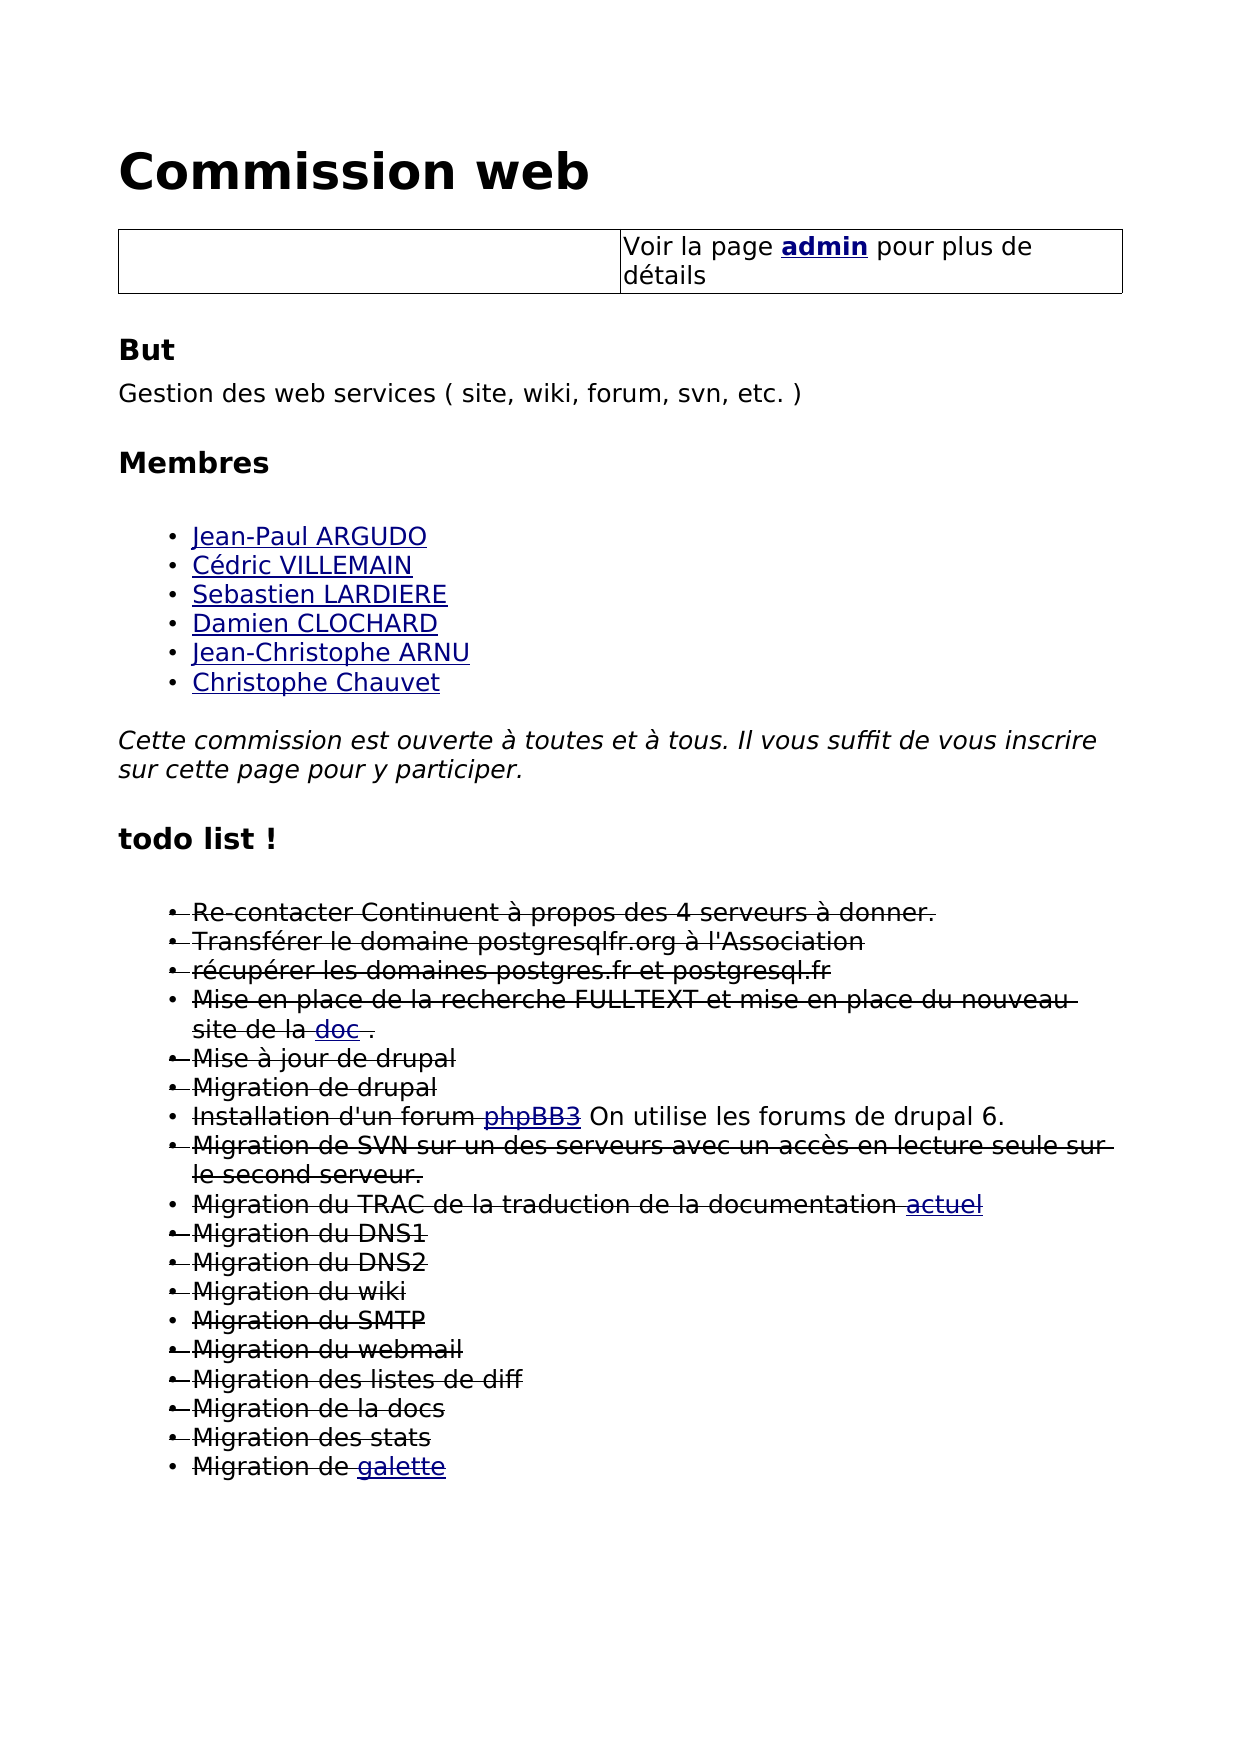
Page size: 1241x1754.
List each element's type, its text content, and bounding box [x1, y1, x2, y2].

list Jean-Christophe ARNU [177, 638, 1122, 668]
subtitle todo list ! [118, 822, 1122, 856]
list Migration de SVN sur un des serveurs avec un accès en lecture seule sur le second serveur. [177, 1131, 1122, 1190]
list Migration de la docs [177, 1394, 1122, 1423]
list Cédric VILLEMAIN [177, 551, 1122, 580]
list Sebastien LARDIERE [177, 580, 1122, 609]
list Migration du webmail [177, 1336, 1122, 1365]
list Migration du DNS1 [177, 1219, 1122, 1248]
list Installation d'un forum phpBB3 On utilise les forums de drupal 6. [177, 1102, 1122, 1131]
list Migration de drupal [177, 1073, 1122, 1102]
list Jean-Paul ARGUDO [177, 522, 1122, 551]
text Cette commission est ouverte à toutes et à tous. Il vous suffit de vous inscrire sur cette page pour y participer. [118, 726, 1122, 785]
list récupérer les domaines postgres.fr et postgresql.fr [177, 956, 1122, 986]
list Mise en place de la recherche FULLTEXT et mise en place du nouveau site de la doc . [177, 986, 1122, 1044]
list Christophe Chauvet [177, 668, 1122, 697]
list Transférer le domaine postgresqlfr.org à l'Association [177, 927, 1122, 956]
list Migration des stats [177, 1423, 1122, 1452]
list Mise à jour de drupal [177, 1044, 1122, 1073]
list Re-contacter Continuent à propos des 4 serveurs à donner. [177, 898, 1122, 927]
list Migration du TRAC de la traduction de la documentation actuel [177, 1190, 1122, 1219]
text Gestion des web services ( site, wiki, forum, svn, etc. ) [118, 379, 1122, 408]
subtitle Membres [118, 446, 1122, 480]
list Migration du wiki [177, 1277, 1122, 1306]
table_header [119, 230, 620, 293]
table_header Voir la page admin pour plus de détails [621, 230, 1122, 293]
list Migration du SMTP [177, 1306, 1122, 1336]
list Damien CLOCHARD [177, 609, 1122, 638]
list Migration du DNS2 [177, 1248, 1122, 1277]
subtitle But [118, 333, 1122, 367]
list Migration de galette [177, 1452, 1122, 1481]
subtitle Commission web [118, 143, 1122, 201]
list Migration des listes de diff [177, 1365, 1122, 1394]
